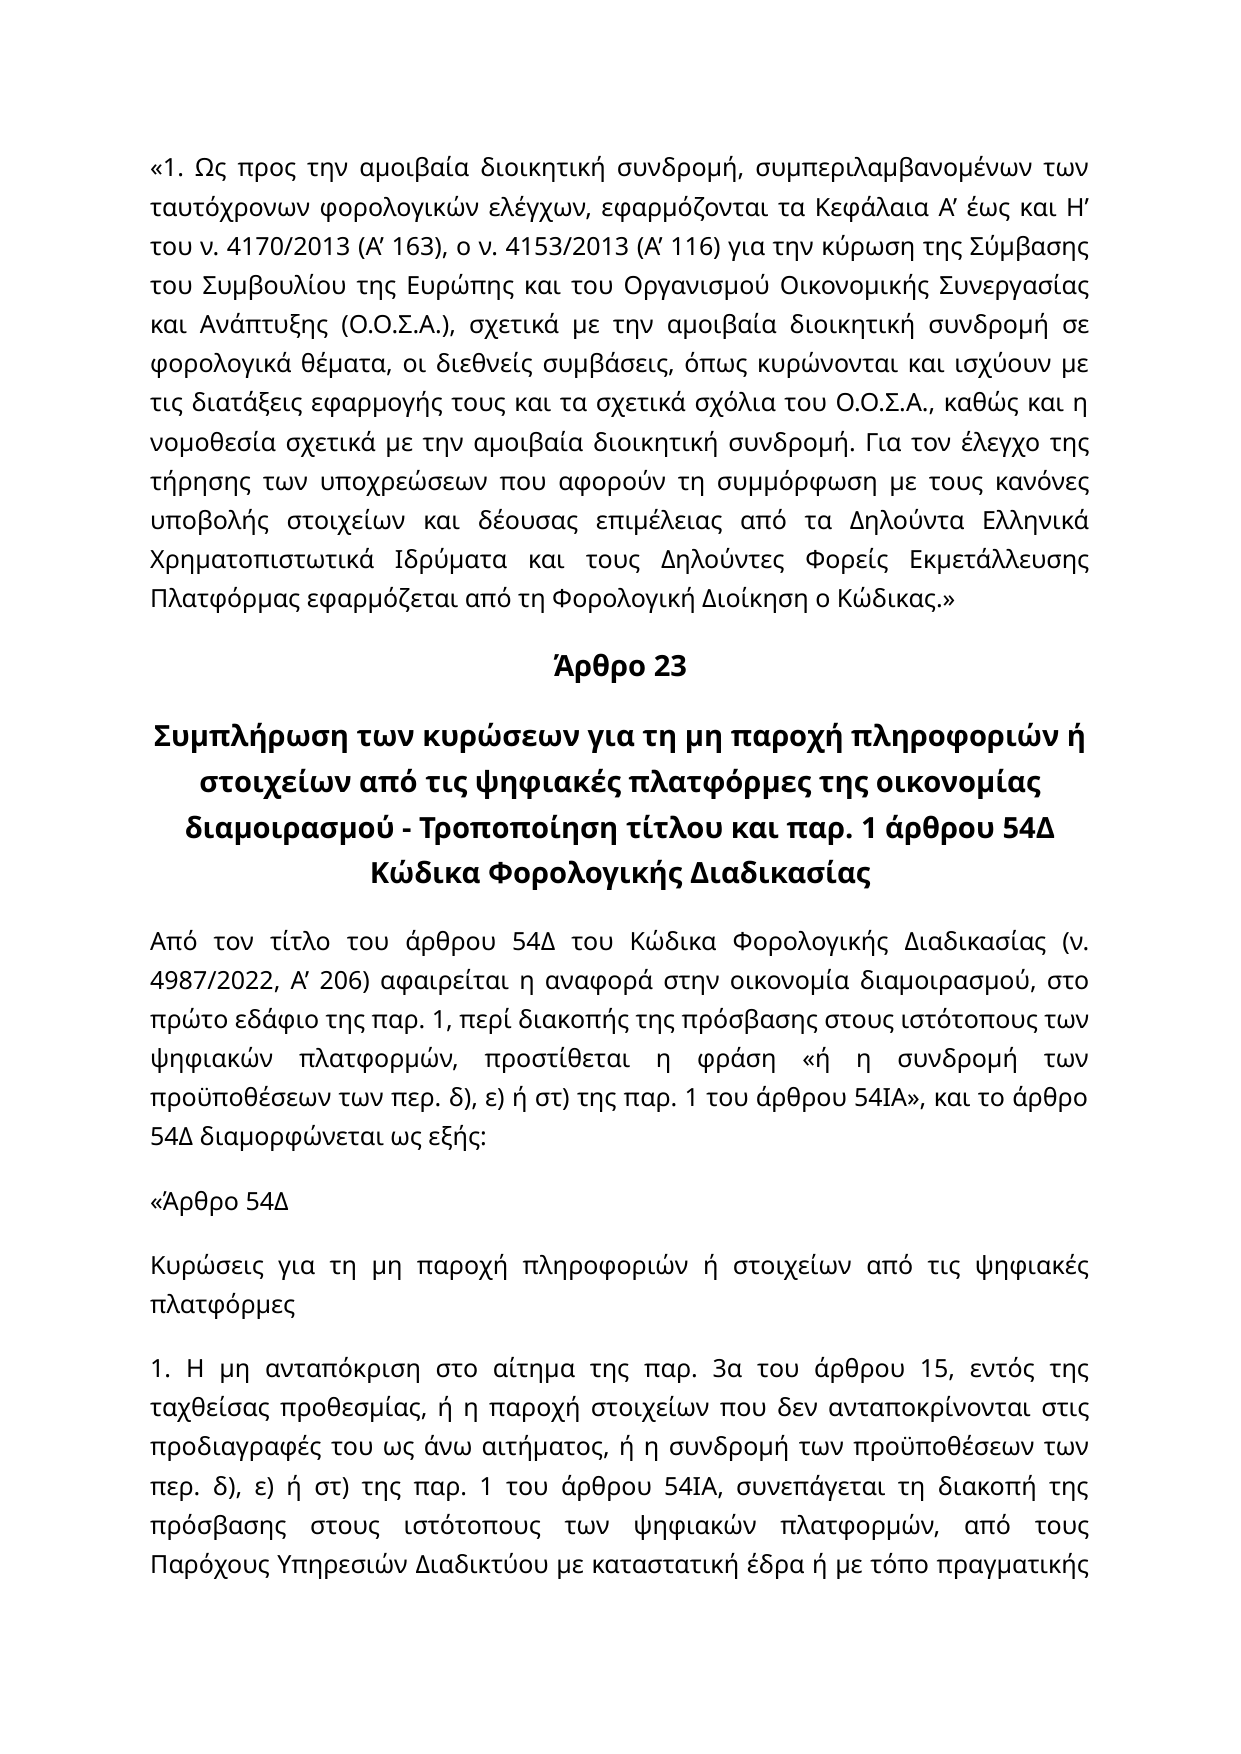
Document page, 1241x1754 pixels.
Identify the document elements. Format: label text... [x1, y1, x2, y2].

subtitle Συμπλήρωση των κυρώσεων για τη μη παροχή πληροφοριών ή στοιχείων από τις ψηφιακές πλατφόρμες της οικονομίας διαμοιρασμού - Τροποποίηση τίτλου και παρ. 1 άρθρου 54Δ Κώδικα Φορολογικής Διαδικασίας [150, 716, 1090, 892]
text Κυρώσεις για τη μη παροχή πληροφοριών ή στοιχείων από τις ψηφιακές πλατφόρμες [150, 1247, 1090, 1321]
text «1. Ως προς την αμοιβαία διοικητική συνδρομή, συμπεριλαμβανομένων των ταυτόχρονων φορολογικών ελέγχων, εφαρμόζονται τα Κεφάλαια Α’ έως και Η’ του ν. 4170/2013 (Α’ 163), ο ν. 4153/2013 (Α’ 116) για την κύρωση της Σύμβασης του Συμβουλίου της Ευρώπης και του Οργανισμού Οικονομικής Συνεργασίας και Ανάπτυξης (Ο.Ο.Σ.Α.), σχετικά με την αμοιβαία διοικητική συνδρομή σε φορολογικά θέματα, οι διεθνείς συμβάσεις, όπως κυρώνονται και ισχύουν με τις διατάξεις εφαρμογής τους και τα σχετικά σχόλια του Ο.Ο.Σ.Α., καθώς και η νομοθεσία σχετικά με την αμοιβαία διοικητική συνδρομή. Για τον έλεγχο της τήρησης των υποχρεώσεων που αφορούν τη συμμόρφωση με τους κανόνες υποβολής στοιχείων και δέουσας επιμέλειας από τα Δηλούντα Ελληνικά Χρηματοπιστωτικά Ιδρύματα και τους Δηλούντες Φορείς Εκμετάλλευσης Πλατφόρμας εφαρμόζεται από τη Φορολογική Διοίκηση ο Κώδικας.» [150, 150, 1090, 615]
subtitle Άρθρο 23 [150, 645, 1090, 685]
text «Άρθρο 54Δ [150, 1183, 1090, 1217]
text Από τον τίτλο του άρθρου 54Δ του Κώδικα Φορολογικής Διαδικασίας (ν. 4987/2022, Α’ 206) αφαιρείται η αναφορά στην οικονομία διαμοιρασμού, στο πρώτο εδάφιο της παρ. 1, περί διακοπής της πρόσβασης στους ιστότοπους των ψηφιακών πλατφορμών, προστίθεται η φράση «ή η συνδρομή των προϋποθέσεων των περ. δ), ε) ή στ) της παρ. 1 του άρθρου 54ΙΑ», και το άρθρο 54Δ διαμορφώνεται ως εξής: [150, 923, 1090, 1153]
text 1. Η μη ανταπόκριση στο αίτημα της παρ. 3α του άρθρου 15, εντός της ταχθείσας προθεσμίας, ή η παροχή στοιχείων που δεν ανταποκρίνονται στις προδιαγραφές του ως άνω αιτήματος, ή η συνδρομή των προϋποθέσεων των περ. δ), ε) ή στ) της παρ. 1 του άρθρου 54ΙΑ, συνεπάγεται τη διακοπή της πρόσβασης στους ιστότοπους των ψηφιακών πλατφορμών, από τους Παρόχους Υπηρεσιών Διαδικτύου με καταστατική έδρα ή με τόπο πραγματικής [150, 1351, 1090, 1581]
